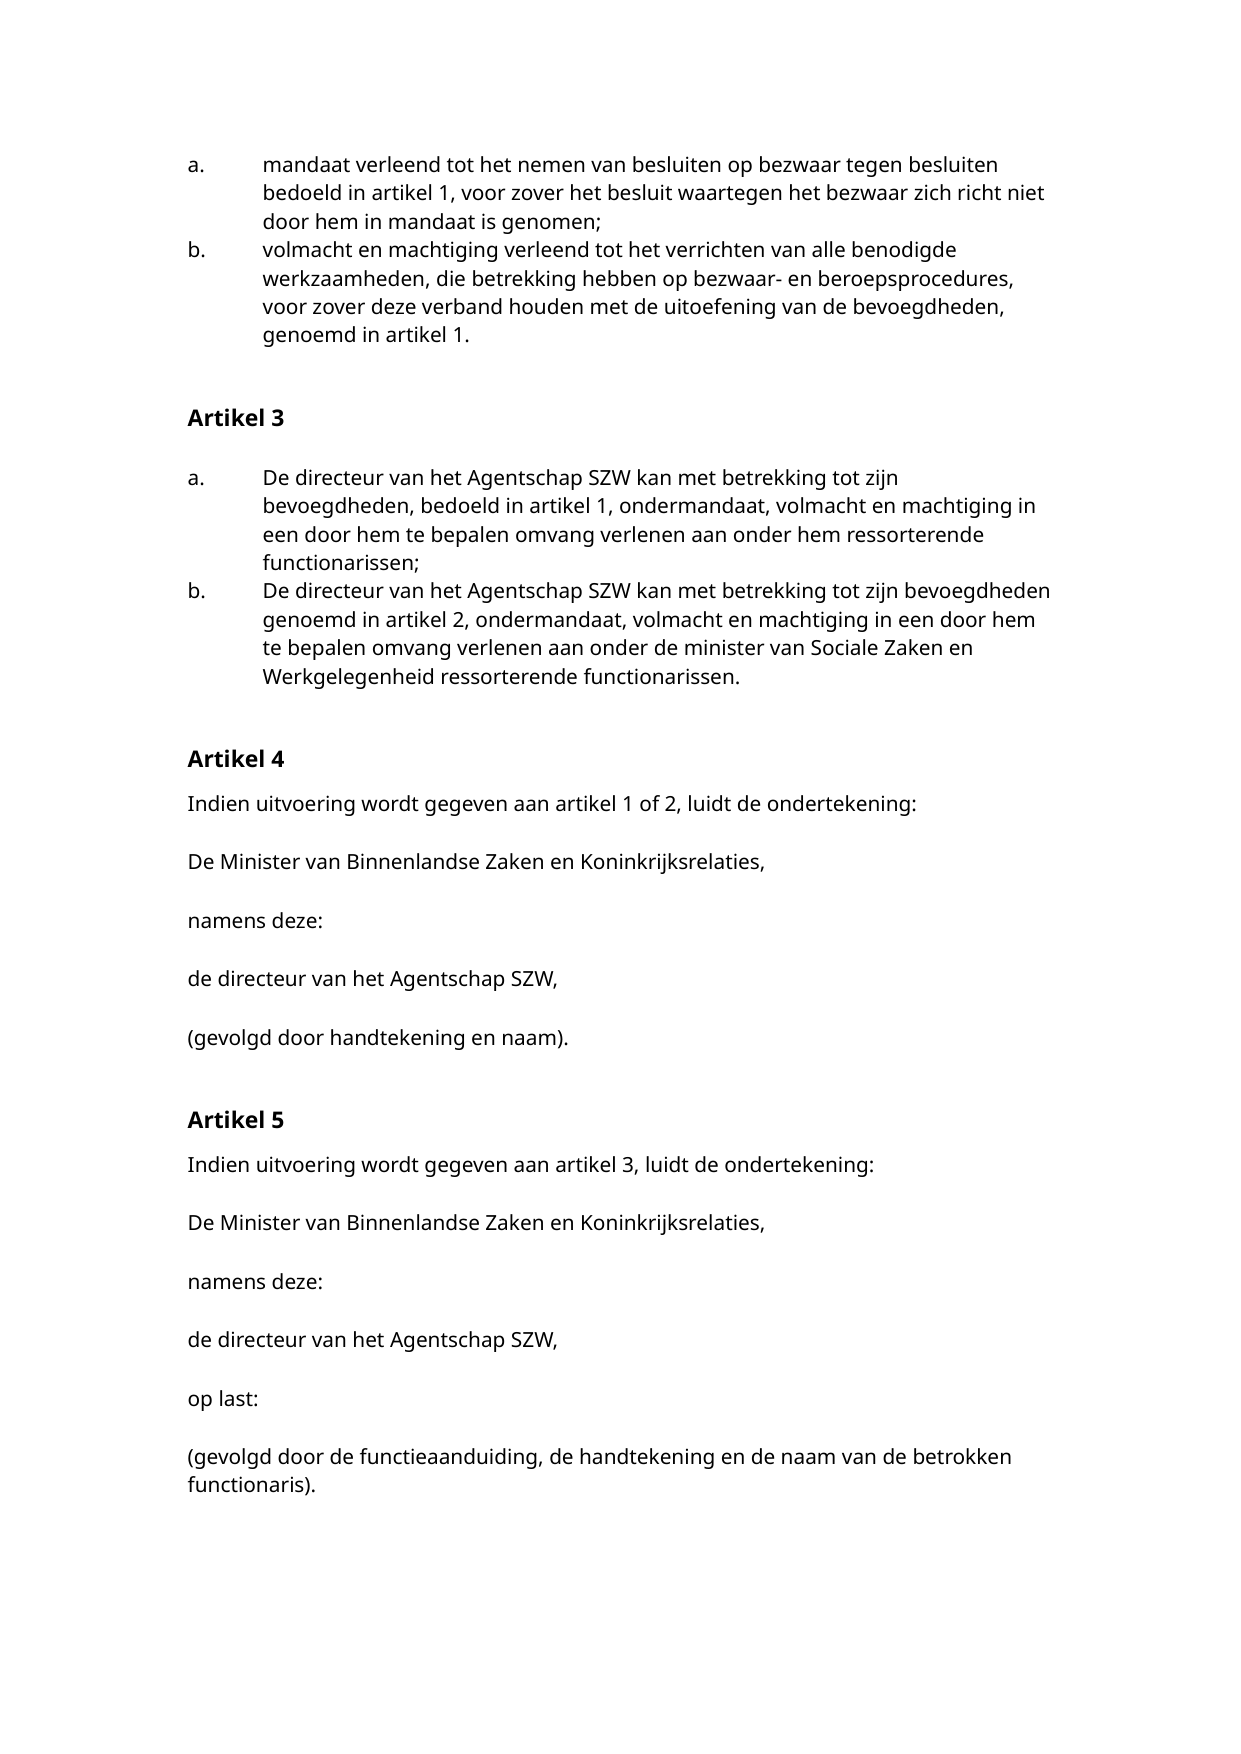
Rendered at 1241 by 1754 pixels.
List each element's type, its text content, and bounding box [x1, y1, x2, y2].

text namens deze: [187, 906, 1053, 934]
list mandaat verleend tot het nemen van besluiten op bezwaar tegen besluiten bedoeld in artikel 1, voor zover het besluit waartegen het bezwaar zich richt niet door hem in mandaat is genomen; [187, 150, 1053, 235]
list volmacht en machtiging verleend tot het verrichten van alle benodigde werkzaamheden, die betrekking hebben op bezwaar- en beroepsprocedures, voor zover deze verband houden met de uitoefening van de bevoegdheden, genoemd in artikel 1. [187, 235, 1053, 349]
text Indien uitvoering wordt gegeven aan artikel 1 of 2, luidt de ondertekening: [187, 789, 1053, 817]
text op last: [187, 1384, 1053, 1412]
subtitle Artikel 3 [187, 402, 1053, 433]
text (gevolgd door de functieaanduiding, de handtekening en de naam van de betrokken functionaris). [187, 1442, 1053, 1499]
subtitle Artikel 4 [187, 743, 1053, 774]
list De directeur van het Agentschap SZW kan met betrekking tot zijn bevoegdheden, bedoeld in artikel 1, ondermandaat, volmacht en machtiging in een door hem te bepalen omvang verlenen aan onder hem ressorterende functionarissen; [187, 463, 1053, 577]
text de directeur van het Agentschap SZW, [187, 1325, 1053, 1354]
text Indien uitvoering wordt gegeven aan artikel 3, luidt de ondertekening: [187, 1150, 1053, 1178]
text de directeur van het Agentschap SZW, [187, 964, 1053, 993]
text namens deze: [187, 1267, 1053, 1295]
text De Minister van Binnenlandse Zaken en Koninkrijksrelaties, [187, 1208, 1053, 1237]
list De directeur van het Agentschap SZW kan met betrekking tot zijn bevoegdheden genoemd in artikel 2, ondermandaat, volmacht en machtiging in een door hem te bepalen omvang verlenen aan onder de minister van Sociale Zaken en Werkgelegenheid ressorterende functionarissen. [187, 577, 1053, 690]
text De Minister van Binnenlandse Zaken en Koninkrijksrelaties, [187, 847, 1053, 876]
subtitle Artikel 5 [187, 1104, 1053, 1135]
text (gevolgd door handtekening en naam). [187, 1023, 1053, 1051]
